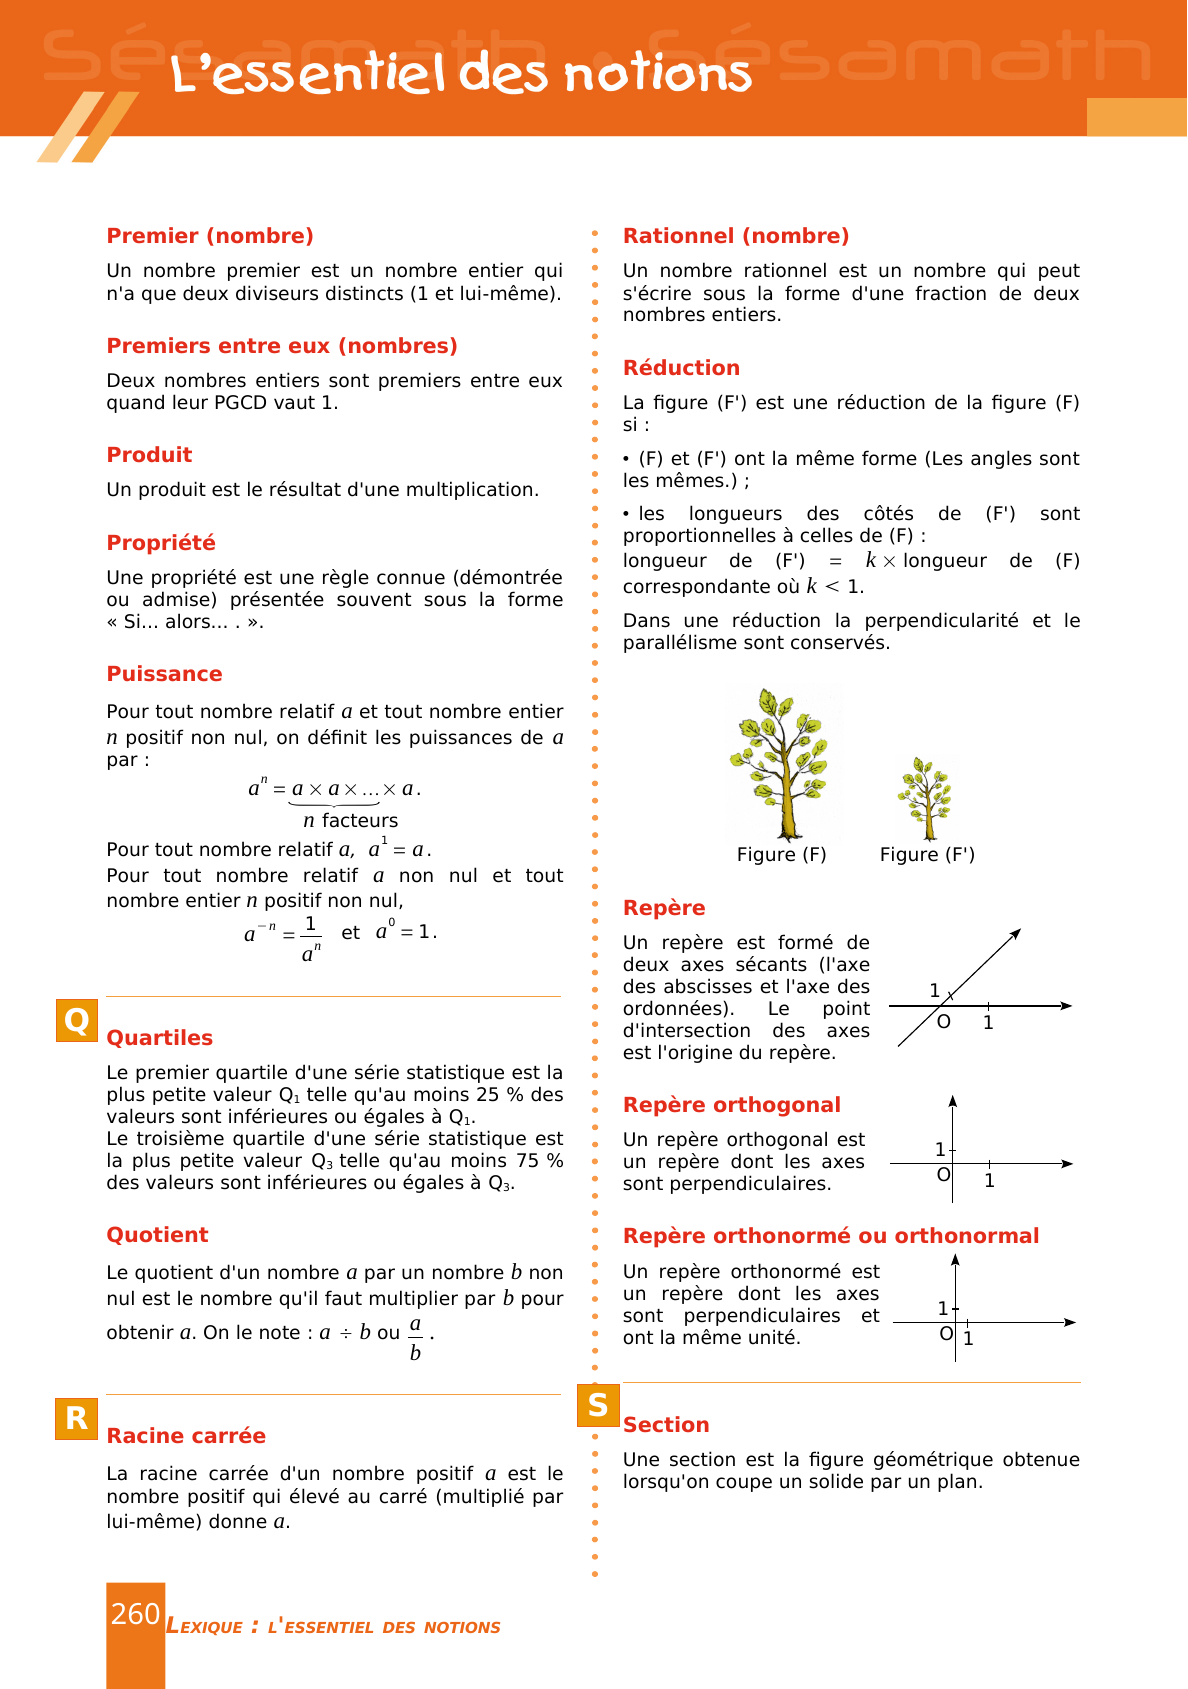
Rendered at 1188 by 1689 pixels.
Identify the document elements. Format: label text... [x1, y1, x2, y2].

text Racine carrée [106, 1424, 564, 1448]
text Le premier quartile d'une série statistique est la plus petite valeur Q1 telle qu'au moins 25 % des valeurs sont inférieures ou égales à Q1. Le troisième quartile d'une série statistique est la plus petite valeur Q3 telle qu'au moins 75 % des valeurs sont inférieures ou égales à Q3. [106, 1062, 564, 1194]
text Quartiles [106, 1026, 564, 1050]
text Produit [106, 443, 564, 468]
text La racine carrée d'un nombre positif a est le nombre positif qui élevé au carré (multiplié par lui‑même) donne a. [106, 1460, 564, 1533]
text Un nombre rationnel est un nombre qui peut s'écrire sous la forme d'une fraction de deux nombres entiers. [623, 260, 1081, 326]
text Puissance [106, 662, 564, 687]
text Un produit est le résultat d'une multiplication. [106, 479, 564, 501]
picture [0, 0, 1187, 163]
text et [106, 913, 564, 967]
text Un repère orthogonal est un repère dont les axes sont perpendiculaires. [623, 1129, 952, 1195]
text Pour tout nombre relatif a et tout nombre entier n positif non nul, on définit les puissances de a par : [106, 698, 564, 771]
text La figure (F') est une réduction de la figure (F) si : [623, 392, 1081, 436]
text Repère [623, 896, 1081, 920]
text Un repère orthonormé est un repère dont les axes sont perpendiculaires et ont la même unité. [623, 1261, 955, 1348]
text Repère orthonormé ou orthonormal [623, 1224, 1081, 1249]
text Une section est la figure géométrique obtenue lorsqu'on coupe un solide par un plan. [623, 1449, 1081, 1493]
text Deux nombres entiers sont premiers entre eux quand leur PGCD vaut 1. [106, 370, 564, 414]
text Rationnel (nombre) [623, 224, 1081, 249]
text Un repère orthogonal est un repère dont les axes sont perpendiculaires. [953, 1129, 1081, 1195]
text Le quotient d'un nombre a par un nombre b non nul est le nombre qu'il faut multiplier par b pour obtenir a. On le note : a ÷ b ou. [106, 1259, 564, 1365]
text Premiers entre eux (nombres) [106, 334, 564, 358]
picture [895, 754, 960, 844]
list les longueurs des côtés de (F') sont proportionnelles à celles de (F) : longueur de (F') = k × longueur de (F) correspondante où k  1. [623, 503, 1081, 598]
text Quotient [106, 1223, 564, 1247]
text Dans une réduction la perpendicularité et le parallélisme sont conservés. [623, 610, 1081, 654]
text Réduction [623, 356, 1081, 380]
text Un nombre premier est un nombre entier qui n'a que deux diviseurs distincts (1 et lui‑même). [106, 260, 564, 304]
text Un repère orthonormé est un repère dont les axes sont perpendiculaires et ont la même unité. [956, 1261, 1081, 1348]
picture [725, 683, 844, 846]
list (F) et (F') ont la même forme (Les angles sont les mêmes.) ; [623, 448, 1081, 492]
text Un repère est formé de deux axes sécants (l'axe des abscisses et l'axe des ordonnées). Le point d'intersection des axes est l'origine du repère. [623, 932, 1081, 1064]
text Section [623, 1413, 1081, 1437]
text Une propriété est une règle connue (démontrée ou admise) présentée souvent sous la forme « Si... alors... . ». [106, 567, 564, 633]
text Pour tout nombre relatif a non nul et tout nombre entier n positif non nul, [106, 862, 564, 913]
text Pour tout nombre relatif a, [106, 833, 564, 862]
text Premier (nombre) [106, 224, 564, 249]
text Repère orthogonal [623, 1093, 1081, 1117]
text Propriété [106, 531, 564, 555]
